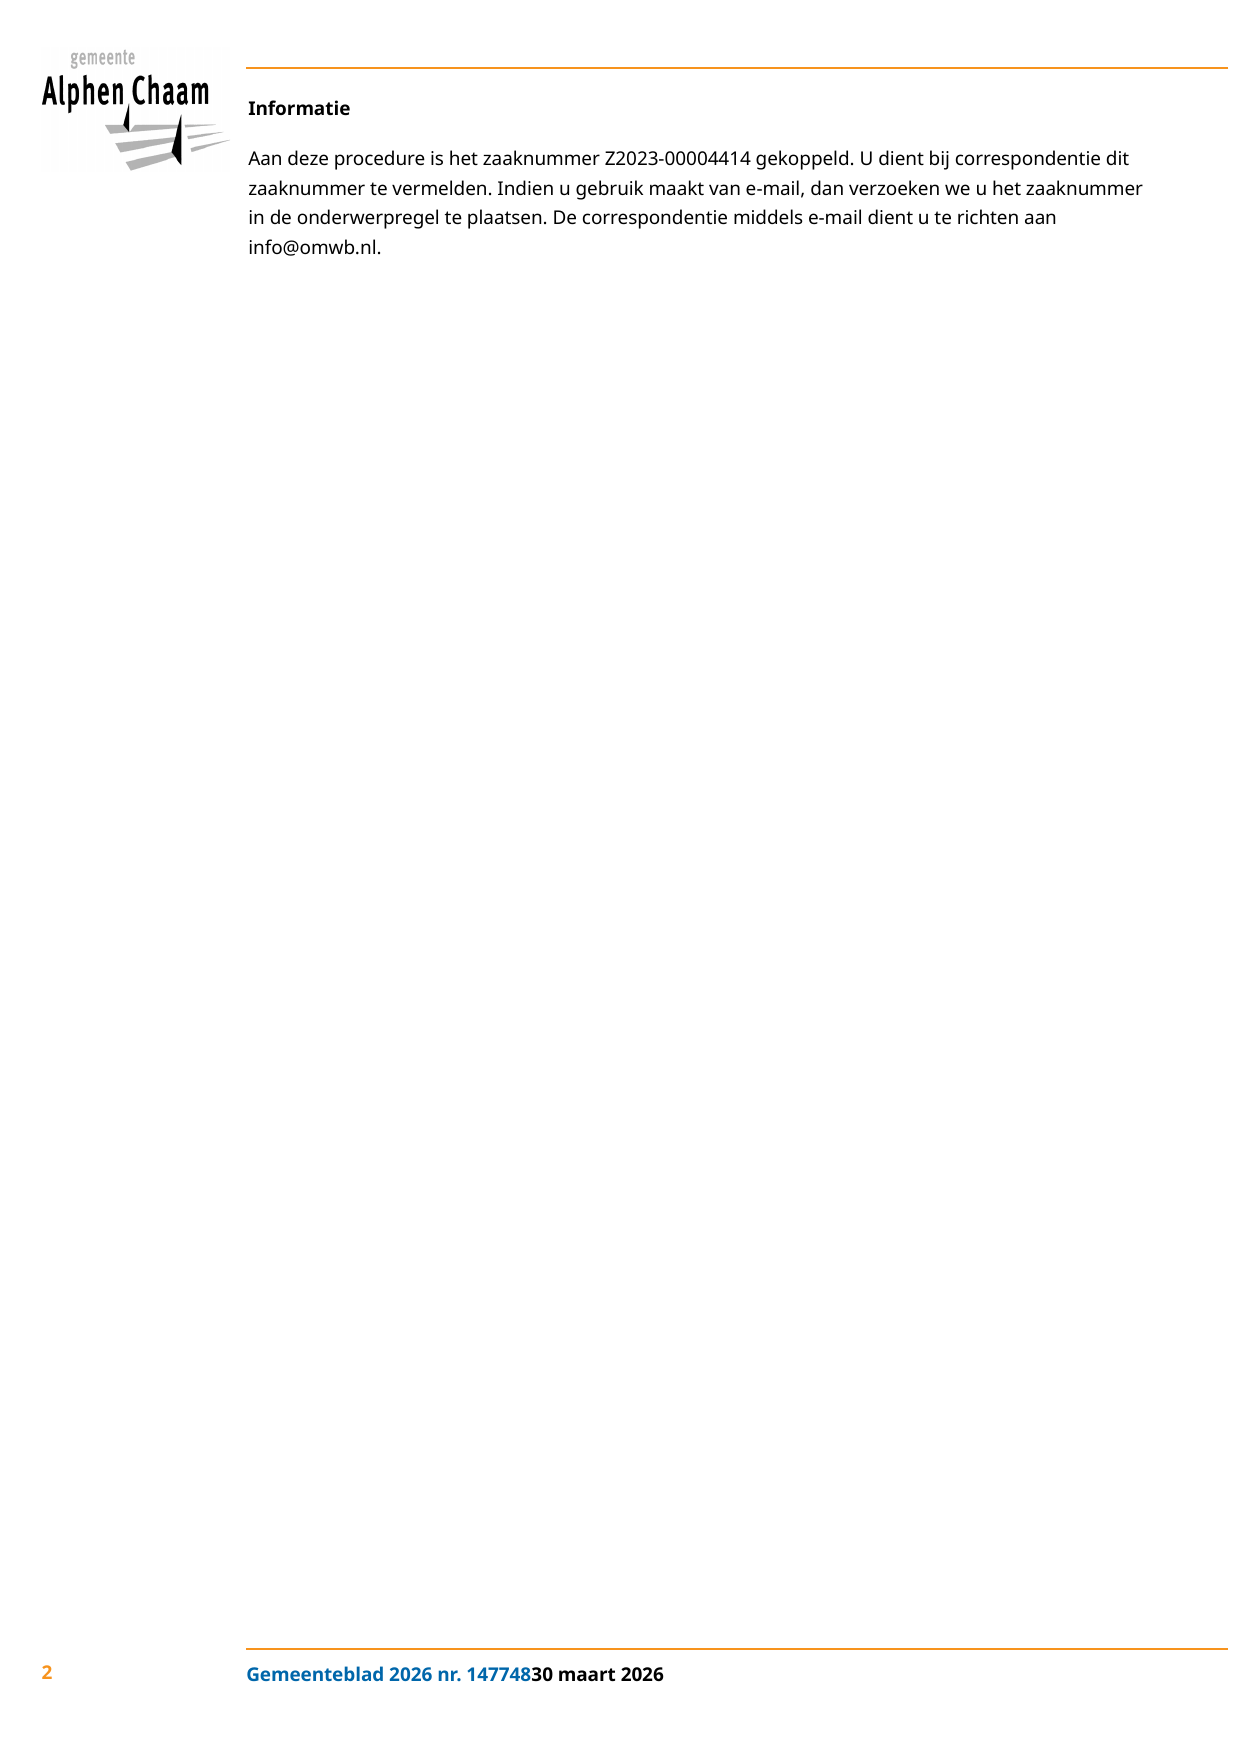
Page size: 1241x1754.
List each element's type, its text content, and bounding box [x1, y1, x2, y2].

picture [41, 47, 231, 172]
text Aan deze procedure is het zaaknummer Z2023-00004414 gekoppeld. U dient bij correspondentie dit zaaknummer te vermelden. Indien u gebruik maakt van e-mail, dan verzoeken we u het zaaknummer in de onderwerpregel te plaatsen. De correspondentie middels e-mail dient u te richten aan info@omwb.nl. [248, 145, 1152, 260]
text Informatie [248, 95, 1152, 121]
